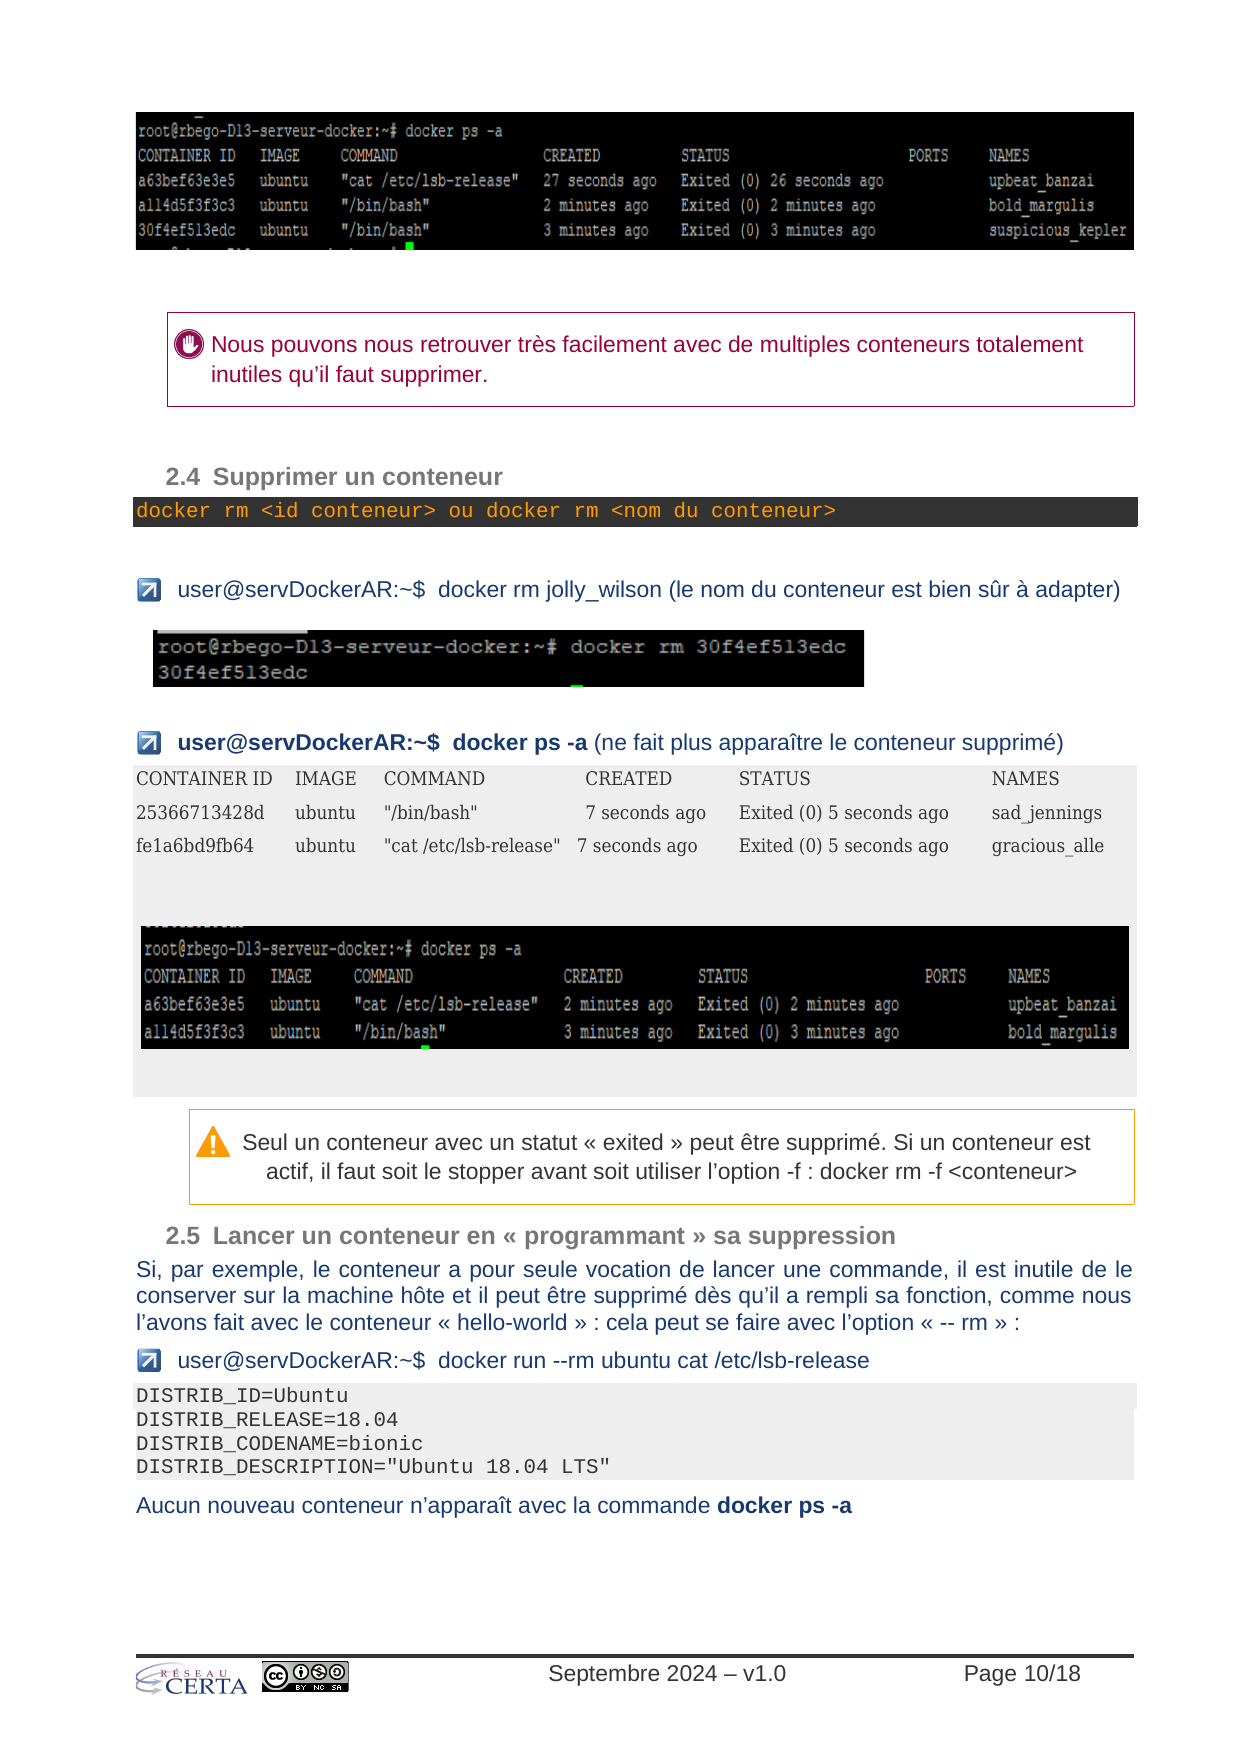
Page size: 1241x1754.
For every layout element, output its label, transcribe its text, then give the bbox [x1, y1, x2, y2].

text Aucun nouveau conteneur n’apparaît avec la commande docker ps -a [136, 1492, 1134, 1518]
picture [174, 329, 204, 359]
text docker rm <id conteneur> ou docker rm <nom du conteneur> [134, 498, 1137, 526]
text fe1a6bd9fb64 ubuntu "cat /etc/lsb-release" 7 seconds ago Exited (0) 5 seconds ago gracious_alle [133, 832, 1137, 857]
list Nous pouvons nous retrouver très facilement avec de multiples conteneurs totalement inutiles qu’il faut supprimer. [168, 313, 1134, 406]
picture [135, 112, 1134, 250]
text 25366713428d ubuntu "/bin/bash" 7 seconds ago Exited (0) 5 seconds ago sad_jennings [133, 799, 1137, 823]
text DISTRIB_RELEASE=18.04 [136, 1409, 1134, 1433]
picture [196, 1126, 230, 1157]
list Seul un conteneur avec un statut « exited » peut être supprimé. Si un conteneur est actif, il faut soit le stopper avant soit utiliser l’option -f : docker rm -f <conteneur> [190, 1110, 1134, 1204]
text Si, par exemple, le conteneur a pour seule vocation de lancer une commande, il est inutile de le conserver sur la machine hôte et il peut être supprimé dès qu’il a rempli sa fonction, comme nous l’avons fait avec le conteneur « hello-world » : cela peut se faire avec l’option « -- rm » : [136, 1256, 1134, 1335]
text DISTRIB_CODENAME=bionic [136, 1433, 1134, 1456]
text CONTAINER ID IMAGE COMMAND CREATED STATUS NAMES [133, 765, 1137, 790]
picture [141, 926, 1129, 1049]
list user@servDockerAR:~$ docker rm jolly_wilson (le nom du conteneur est bien sûr à adapter) [136, 576, 1134, 603]
subtitle Supprimer un conteneur [165, 462, 1134, 491]
text DISTRIB_DESCRIPTION="Ubuntu 18.04 LTS" [136, 1456, 1134, 1480]
text DISTRIB_ID=Ubuntu [133, 1383, 1137, 1409]
list user@servDockerAR:~$ docker run --rm ubuntu cat /etc/lsb-release [136, 1347, 1134, 1374]
picture [262, 1661, 349, 1692]
picture [135, 1662, 248, 1695]
picture [153, 630, 865, 687]
list user@servDockerAR:~$ docker ps -a (ne fait plus apparaître le conteneur supprimé) [136, 729, 1134, 756]
subtitle Lancer un conteneur en « programmant » sa suppression [165, 1221, 1134, 1250]
